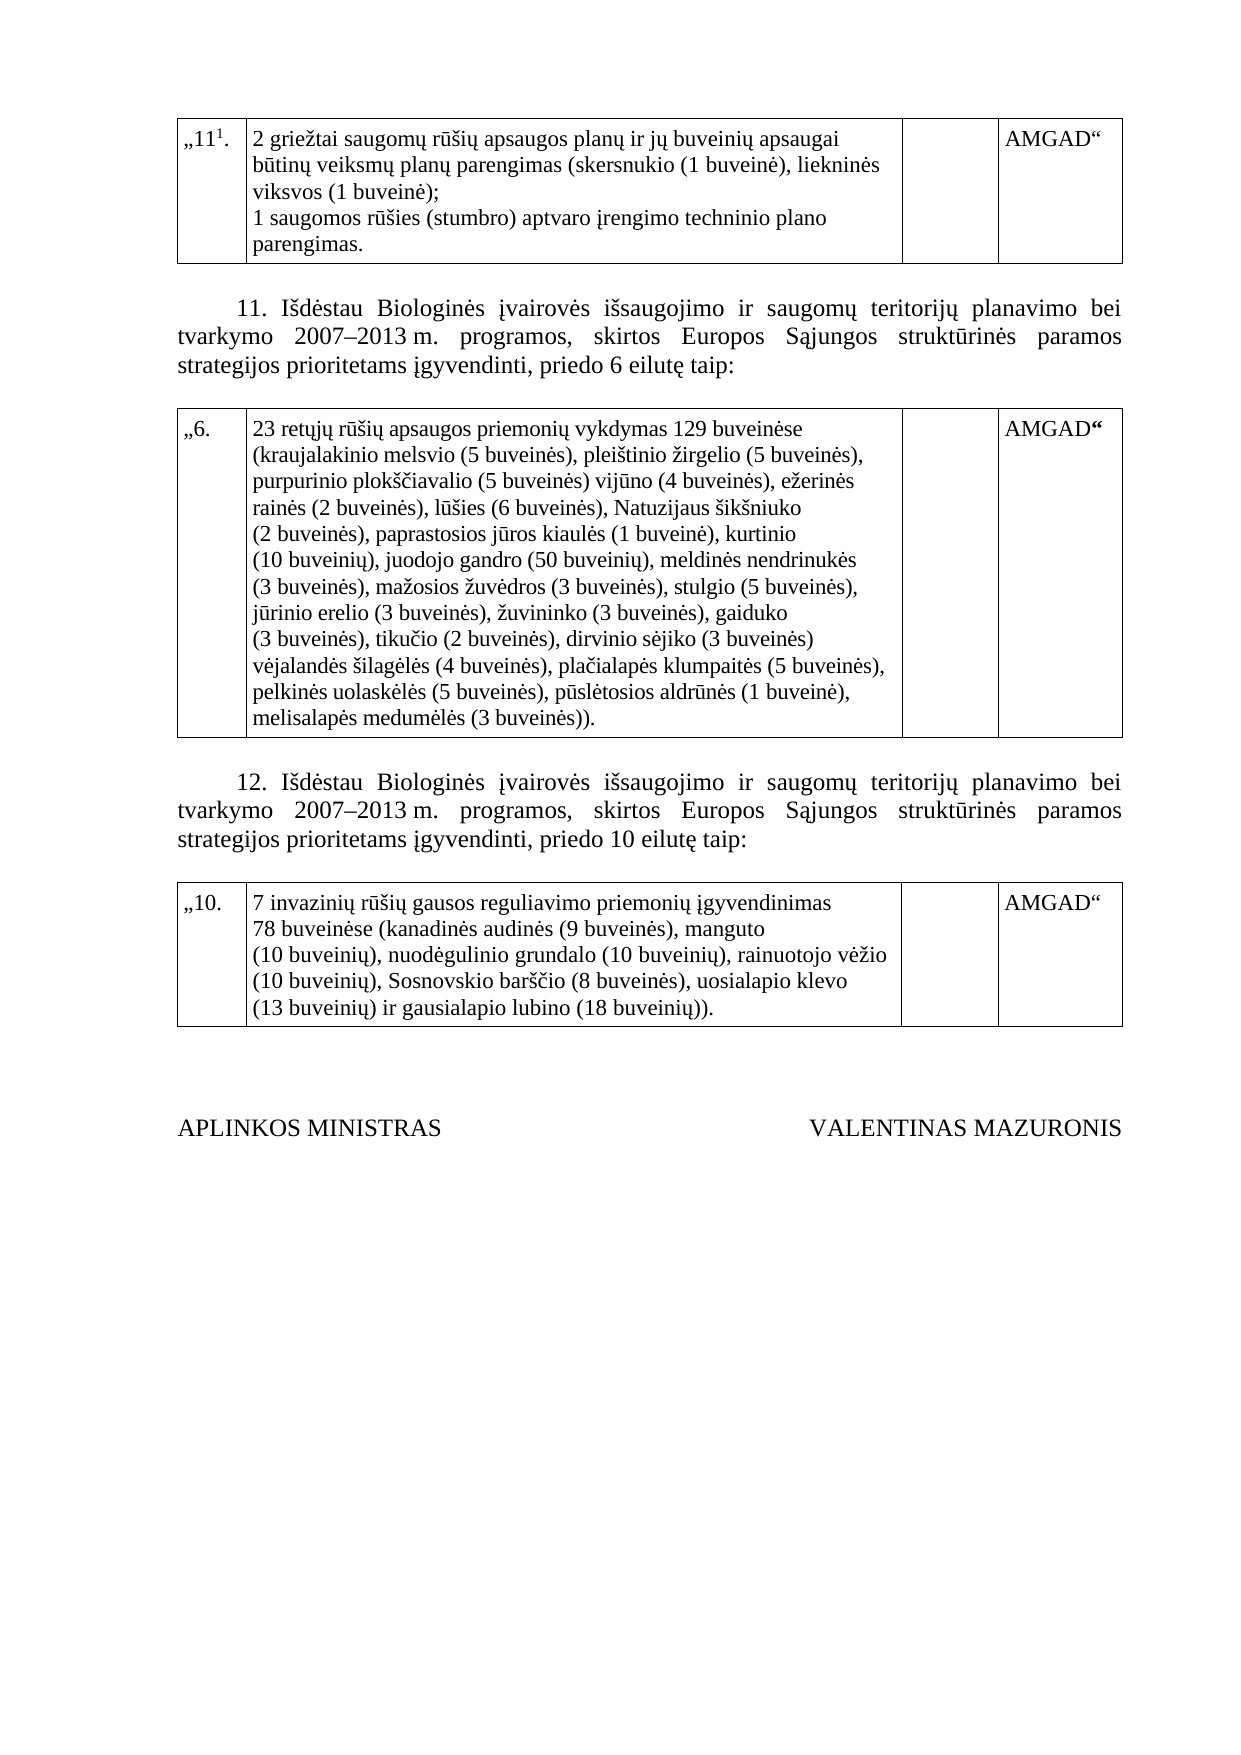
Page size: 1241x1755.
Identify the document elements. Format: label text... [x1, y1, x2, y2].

table_header AMGAD“ [999, 883, 1122, 1026]
table_header AMGAD“ [999, 119, 1122, 263]
table_header [903, 119, 998, 263]
table_header [902, 883, 998, 1026]
text 12. Išdėstau Biologinės įvairovės išsaugojimo ir saugomų teritorijų planavimo bei tvarkymo 2007–2013 m. programos, skirtos Europos Sąjungos struktūrinės paramos strategijos prioritetams įgyvendinti, priedo 10 eilutę taip: [177, 767, 1122, 853]
table_header AMGAD“ [999, 409, 1122, 737]
table_header „10. [178, 883, 246, 1026]
table_header 23 retųjų rūšių apsaugos priemonių vykdymas 129 buveinėse (kraujalakinio melsvio (5 buveinės), pleištinio žirgelio (5 buveinės), purpurinio plokščiavalio (5 buveinės) vijūno (4 buveinės), ežerinės rainės (2 buveinės), lūšies (6 buveinės), Natuzijaus šikšniuko (2 buveinės), paprastosios jūros kiaulės (1 buveinė), kurtinio (10 buveinių), juodojo gandro (50 buveinių), meldinės nendrinukės (3 buveinės), mažosios žuvėdros (3 buveinės), stulgio (5 buveinės), jūrinio erelio (3 buveinės), žuvininko (3 buveinės), gaiduko (3 buveinės), tikučio (2 buveinės), dirvinio sėjiko (3 buveinės) vėjalandės šilagėlės (4 buveinės), plačialapės klumpaitės (5 buveinės), pelkinės uolaskėlės (5 buveinės), pūslėtosios aldrūnės (1 buveinė), melisalapės medumėlės (3 buveinės)). [247, 409, 902, 737]
text Aplinkos ministras Valentinas Mazuronis [177, 1113, 1122, 1142]
table_header 7 invazinių rūšių gausos reguliavimo priemonių įgyvendinimas 78 buveinėse (kanadinės audinės (9 buveinės), manguto (10 buveinių), nuodėgulinio grundalo (10 buveinių), rainuotojo vėžio (10 buveinių), Sosnovskio barščio (8 buveinės), uosialapio klevo (13 buveinių) ir gausialapio lubino (18 buveinių)). [247, 883, 901, 1026]
table_header 2 griežtai saugomų rūšių apsaugos planų ir jų buveinių apsaugai būtinų veiksmų planų parengimas (skersnukio (1 buveinė), liekninės viksvos (1 buveinė); 1 saugomos rūšies (stumbro) aptvaro įrengimo techninio plano parengimas. [247, 119, 902, 263]
table_header [903, 409, 998, 737]
table_header „111. [178, 119, 246, 263]
text 11. Išdėstau Biologinės įvairovės išsaugojimo ir saugomų teritorijų planavimo bei tvarkymo 2007–2013 m. programos, skirtos Europos Sąjungos struktūrinės paramos strategijos prioritetams įgyvendinti, priedo 6 eilutę taip: [177, 293, 1122, 379]
table_header „6. [178, 409, 246, 737]
